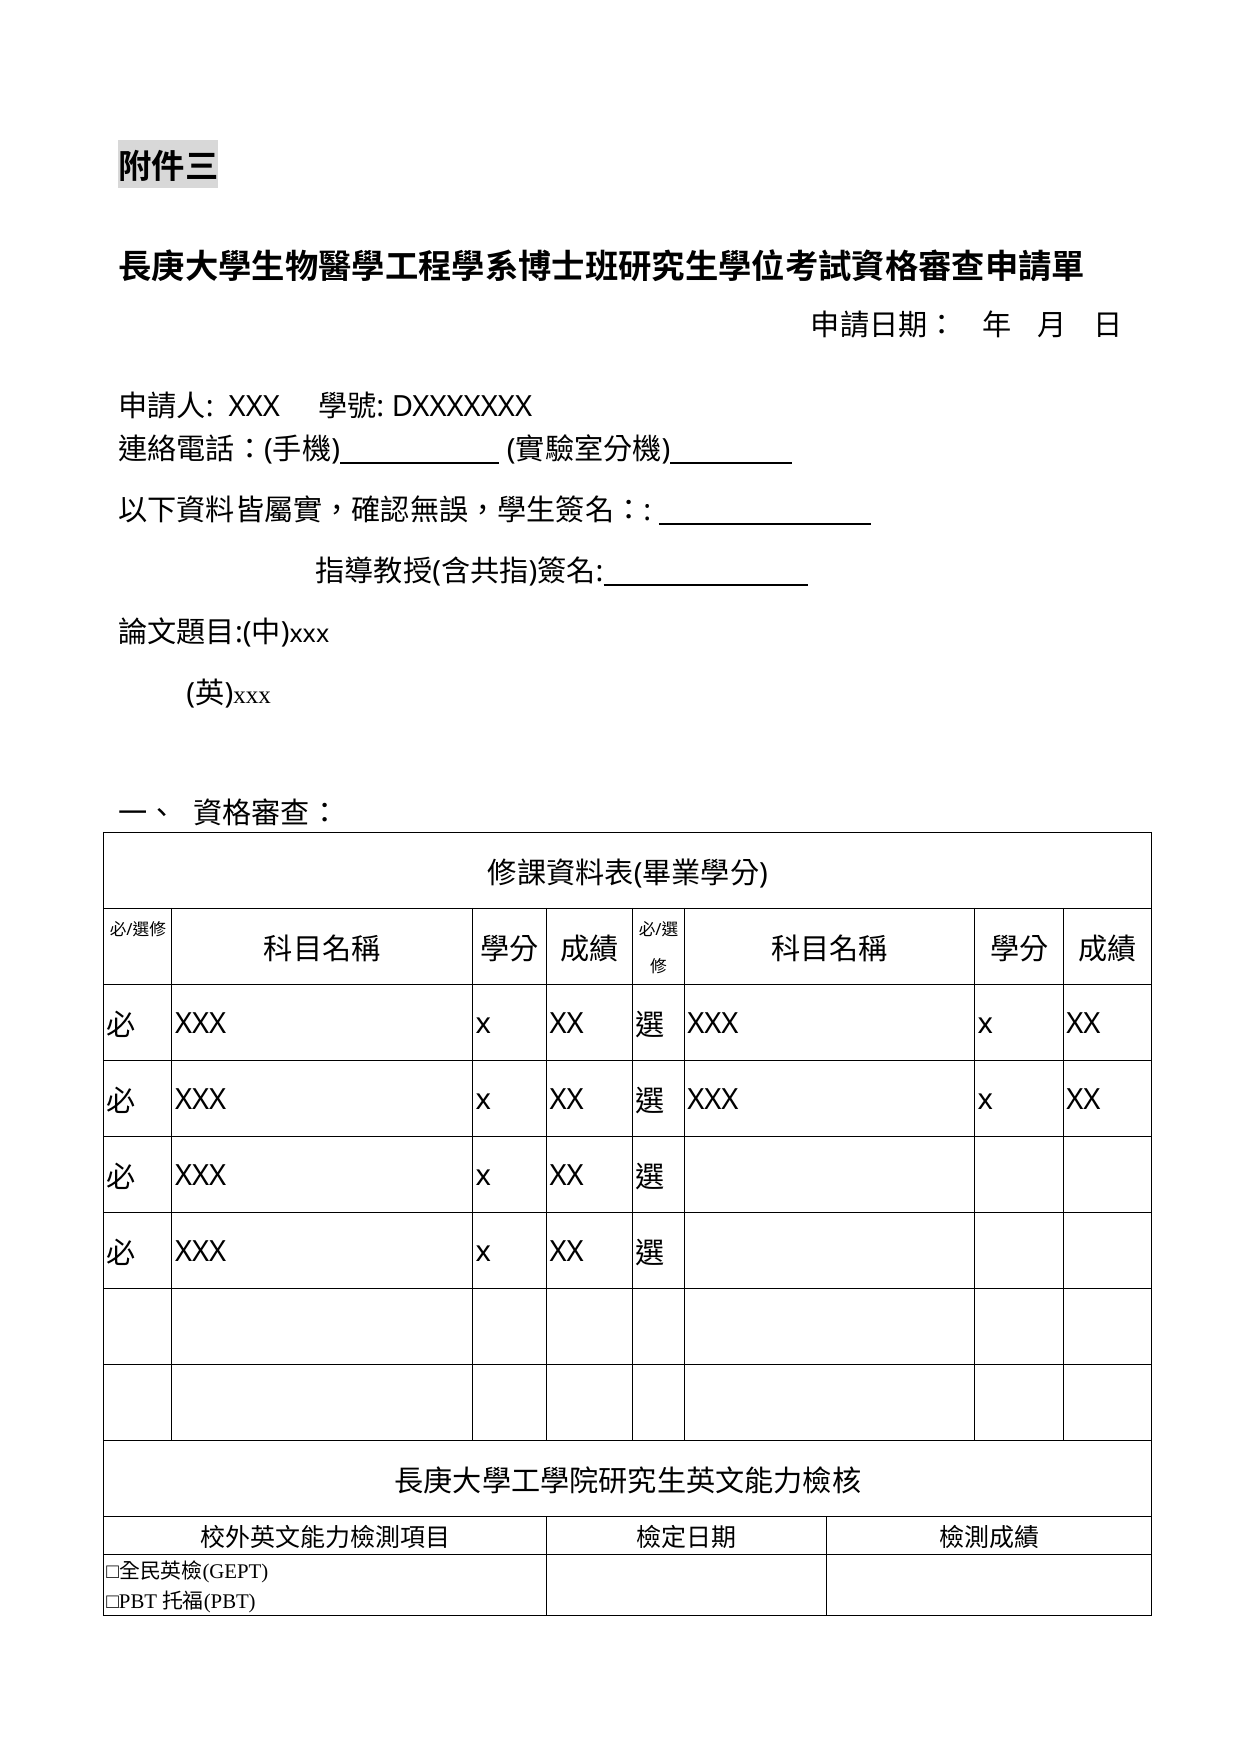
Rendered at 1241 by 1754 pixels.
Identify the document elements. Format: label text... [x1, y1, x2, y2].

table_cell [633, 1365, 684, 1440]
table_cell [1064, 1137, 1151, 1212]
table_cell XX [1064, 985, 1151, 1060]
table_cell 選 [633, 985, 684, 1060]
table_cell 必/選修 [104, 909, 171, 984]
table_cell [975, 1213, 1063, 1288]
table_cell [633, 1289, 684, 1364]
table_cell 檢定日期 [547, 1517, 826, 1553]
table_cell [685, 1289, 974, 1364]
table_cell 長庚大學工學院研究生英文能力檢核 [104, 1441, 1151, 1516]
table_cell [975, 1137, 1063, 1212]
table_cell [104, 1365, 171, 1440]
table_cell XXX [172, 1137, 472, 1212]
table_cell XXX [172, 985, 472, 1060]
table_cell 成績 [1064, 909, 1151, 984]
table_cell 必/選修 [633, 909, 684, 984]
table_cell x [975, 1061, 1063, 1136]
table_header 修課資料表(畢業學分) [104, 833, 1151, 908]
table_cell XXX [685, 1061, 974, 1136]
table_cell [547, 1289, 632, 1364]
table_cell x [473, 1061, 546, 1136]
table_cell 必 [104, 985, 171, 1060]
table_cell 檢測成績 [827, 1517, 1151, 1553]
table_cell XX [1064, 1061, 1151, 1136]
table_cell [1064, 1365, 1151, 1440]
text 申請日期： 年 月 日 [118, 301, 1122, 343]
table_cell 學分 [473, 909, 546, 984]
table_cell [685, 1365, 974, 1440]
table_cell 必 [104, 1137, 171, 1212]
text 連絡電話：(手機) (實驗室分機) [118, 425, 1122, 468]
table_cell 科目名稱 [685, 909, 974, 984]
table_cell 必 [104, 1061, 171, 1136]
table_cell XX [547, 985, 632, 1060]
table_cell □全民英檢(GEPT) □PBT 托福(PBT) [104, 1555, 546, 1615]
table_cell [1064, 1213, 1151, 1288]
table_cell 選 [633, 1213, 684, 1288]
table_cell [104, 1289, 171, 1364]
text 以下資料皆屬實，確認無誤，學生簽名：: [118, 487, 1122, 529]
table_cell x [473, 1137, 546, 1212]
table_cell 校外英文能力檢測項目 [104, 1517, 546, 1553]
table_cell [685, 1213, 974, 1288]
table_cell [547, 1555, 826, 1615]
table_cell [685, 1137, 974, 1212]
table_cell 科目名稱 [172, 909, 472, 984]
table_cell [975, 1289, 1063, 1364]
table_cell 必 [104, 1213, 171, 1288]
table_cell 成績 [547, 909, 632, 984]
list 資格審查： [118, 789, 1122, 832]
table_cell 選 [633, 1137, 684, 1212]
table_cell XXX [685, 985, 974, 1060]
table_cell x [473, 1213, 546, 1288]
table_cell XXX [172, 1213, 472, 1288]
table_cell x [975, 985, 1063, 1060]
table_cell x [473, 985, 546, 1060]
table_cell [172, 1365, 472, 1440]
table_cell [1064, 1289, 1151, 1364]
table_cell [473, 1365, 546, 1440]
table_cell 學分 [975, 909, 1063, 984]
text 長庚大學生物醫學工程學系博士班研究生學位考試資格審查申請單 [118, 226, 1122, 301]
text 申請人: XXX 學號: DXXXXXXX [118, 383, 1122, 425]
table_cell [547, 1365, 632, 1440]
text 指導教授(含共指)簽名: [118, 548, 1122, 590]
table_cell [473, 1289, 546, 1364]
text 附件三 [118, 127, 1122, 202]
table_cell [975, 1365, 1063, 1440]
table_cell XXX [172, 1061, 472, 1136]
table_cell [827, 1555, 1151, 1615]
text 論文題目:(中)xxx [118, 609, 1122, 651]
table_cell XX [547, 1137, 632, 1212]
text (英)xxx [118, 670, 1122, 712]
table_cell XX [547, 1061, 632, 1136]
table_cell XX [547, 1213, 632, 1288]
table_cell [172, 1289, 472, 1364]
table_cell 選 [633, 1061, 684, 1136]
